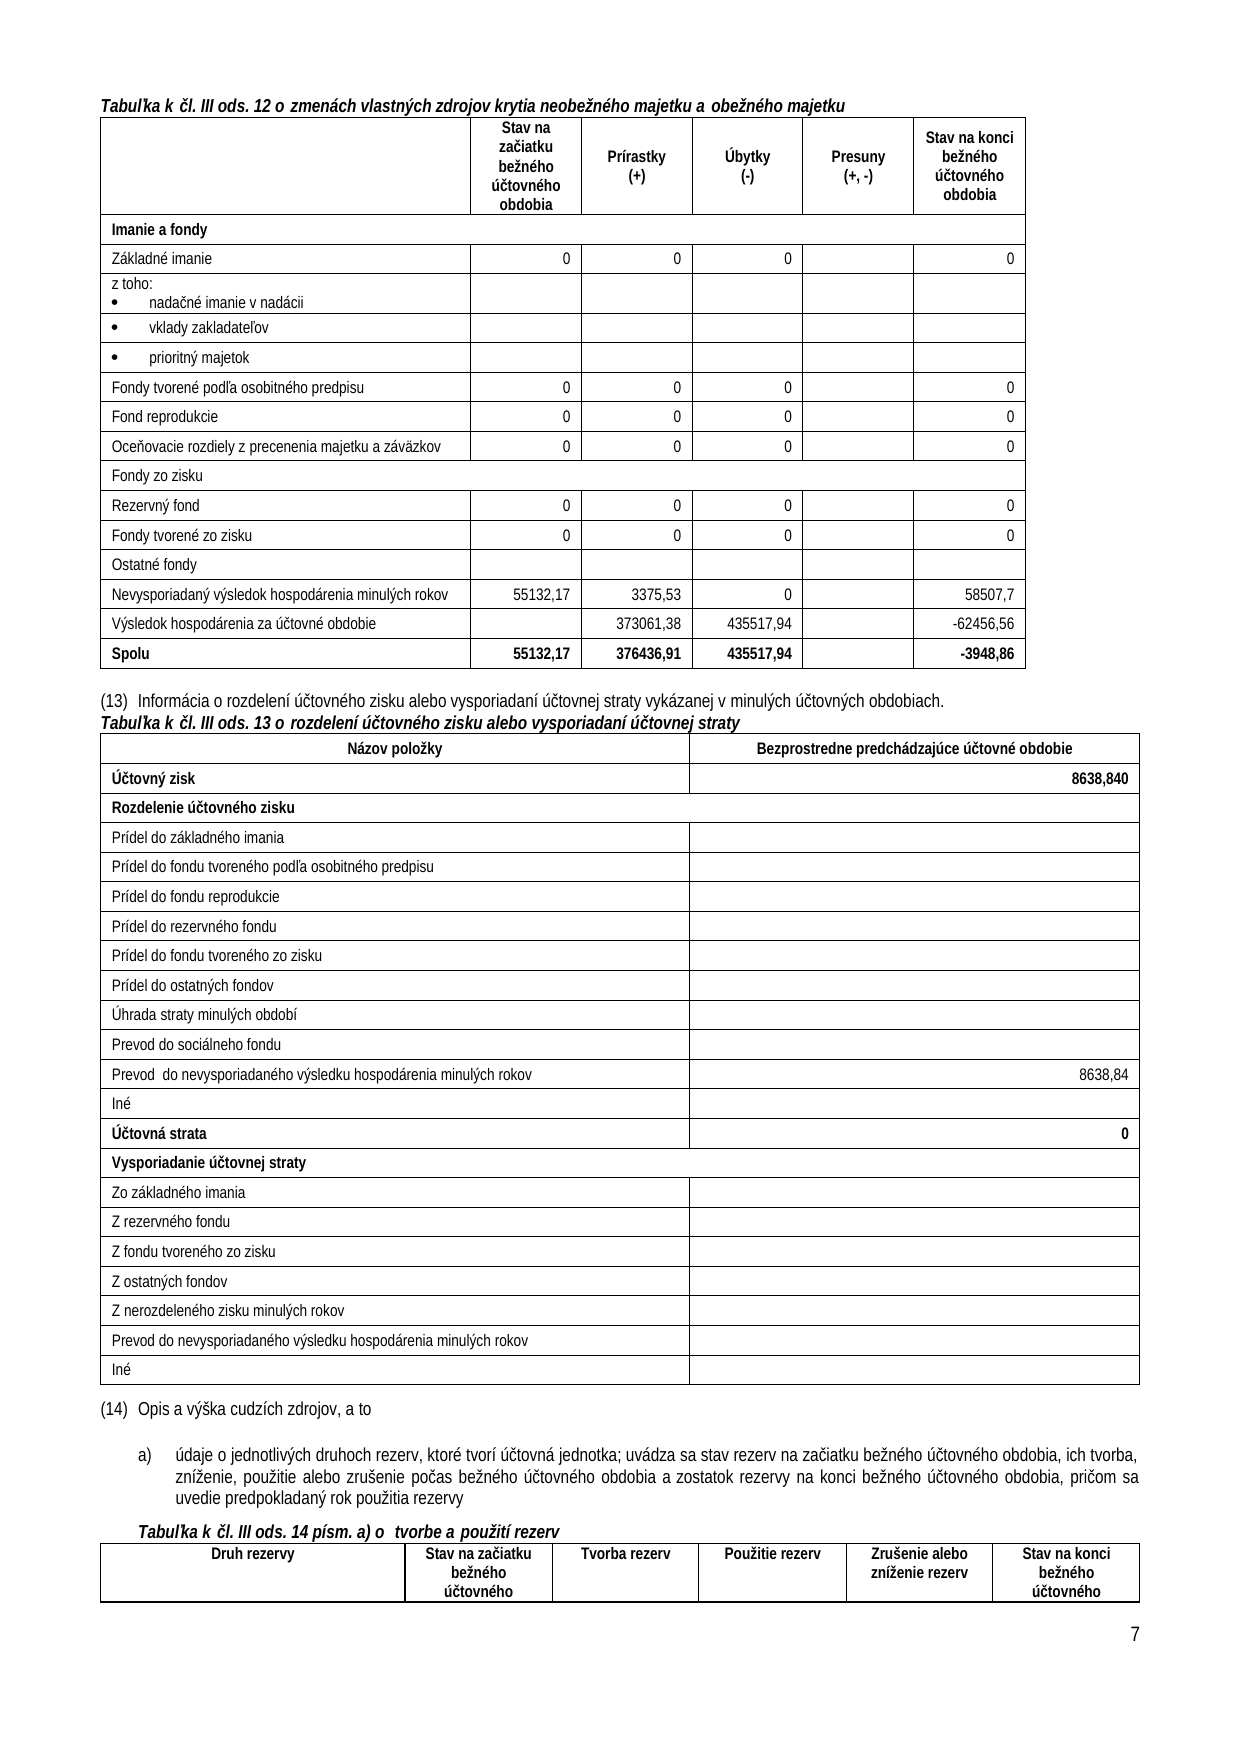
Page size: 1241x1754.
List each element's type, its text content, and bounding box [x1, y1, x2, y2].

table_cell Prevod do nevysporiadaného výsledku hospodárenia minulých rokov [101, 1326, 689, 1354]
table_cell [803, 432, 913, 460]
table_cell Prídel do fondu tvoreného zo zisku [101, 941, 689, 970]
table_cell 0 [693, 521, 802, 549]
table_cell 3375,53 [582, 580, 692, 608]
table_cell 435517,94 [693, 639, 802, 667]
table_header Názov položky [101, 734, 689, 763]
table_cell [690, 971, 1139, 999]
table_cell [582, 274, 692, 312]
table_cell 8638,840 [690, 764, 1139, 792]
table_header Presuny (+, -) [803, 118, 913, 214]
table_cell [471, 314, 581, 342]
table_cell [471, 343, 581, 372]
table_cell prioritný majetok [101, 343, 470, 372]
table_cell Rezervný fond [101, 491, 470, 519]
table_header Prírastky (+) [582, 118, 692, 214]
table_header Druh rezervy [101, 1544, 404, 1601]
table_cell [803, 373, 913, 401]
table_cell Iné [101, 1356, 689, 1384]
table_cell 0 [693, 402, 802, 431]
table_header Zrušenie alebo zníženie rezerv [847, 1544, 992, 1601]
table_cell [803, 491, 913, 519]
table_cell [914, 343, 1025, 372]
table_cell Prevod do sociálneho fondu [101, 1030, 689, 1059]
table_cell z toho: nadačné imanie v nadácii [101, 274, 470, 312]
table_cell Prídel do rezervného fondu [101, 912, 689, 940]
table_cell 0 [914, 245, 1025, 273]
table_cell [914, 274, 1025, 312]
table_cell 0 [471, 245, 581, 273]
table_cell [803, 521, 913, 549]
table_header Stav na konci bežného účtovného obdobia [914, 118, 1025, 214]
table_cell [803, 639, 913, 667]
list údaje o jednotlivých druhoch rezerv, ktoré tvorí účtovná jednotka; uvádza sa stav rezerv na začiatku bežného účtovného obdobia, ich tvorba, zníženie, použitie alebo zrušenie počas bežného účtovného obdobia a zostatok rezervy na konci bežného účtovného obdobia, pričom sa uvedie predpokladaný rok použitia rezervy [138, 1444, 1140, 1509]
table_cell Z ostatných fondov [101, 1267, 689, 1295]
table_cell -3948,86 [914, 639, 1025, 667]
table_cell 376436,91 [582, 639, 692, 667]
table_cell 0 [693, 491, 802, 519]
table_cell [690, 1178, 1139, 1207]
table_header Úbytky (-) [693, 118, 802, 214]
table_cell [582, 343, 692, 372]
table_header Použitie rezerv [699, 1544, 846, 1601]
table_cell [690, 1356, 1139, 1384]
table_cell [914, 550, 1025, 579]
table_cell [803, 580, 913, 608]
table_cell 0 [471, 402, 581, 431]
list Informácia o rozdelení účtovného zisku alebo vysporiadaní účtovnej straty vykázanej v minulých účtovných obdobiach. [100, 690, 1140, 712]
table_cell [690, 823, 1139, 852]
table_cell 8638,84 [690, 1060, 1139, 1088]
table_cell [582, 314, 692, 342]
table_cell 0 [693, 580, 802, 608]
table_cell [693, 343, 802, 372]
table_header [101, 118, 470, 214]
table_cell Vysporiadanie účtovnej straty [101, 1149, 1139, 1177]
table_cell Fondy zo zisku [101, 461, 1025, 490]
table_cell Rozdelenie účtovného zisku [101, 794, 1139, 822]
table_cell Účtovný zisk [101, 764, 689, 792]
table_cell [690, 1267, 1139, 1295]
table_cell Úhrada straty minulých období [101, 1001, 689, 1029]
table_cell 55132,17 [471, 580, 581, 608]
table_cell Fondy tvorené podľa osobitného predpisu [101, 373, 470, 401]
table_cell [690, 912, 1139, 940]
table_cell [690, 1208, 1139, 1236]
table_header Stav na začiatku bežného účtovného [406, 1544, 552, 1601]
table_cell 0 [471, 432, 581, 460]
table_cell Z nerozdeleného zisku minulých rokov [101, 1296, 689, 1325]
table_cell 0 [690, 1119, 1139, 1147]
table_cell Nevysporiadaný výsledok hospodárenia minulých rokov [101, 580, 470, 608]
table_cell Zo základného imania [101, 1178, 689, 1207]
table_cell 0 [582, 402, 692, 431]
table_cell Fondy tvorené zo zisku [101, 521, 470, 549]
table_cell [690, 1326, 1139, 1354]
table_cell Iné [101, 1089, 689, 1118]
table_cell [690, 1089, 1139, 1118]
table_cell 0 [914, 432, 1025, 460]
text Tabuľka k čl. III ods. 13 o rozdelení účtovného zisku alebo vysporiadaní účtovnej straty [100, 712, 1140, 733]
table_cell 0 [582, 432, 692, 460]
table_cell 0 [582, 373, 692, 401]
table_header Stav na začiatku bežného účtovného obdobia [471, 118, 581, 214]
table_cell Z fondu tvoreného zo zisku [101, 1237, 689, 1266]
table_cell 0 [471, 521, 581, 549]
table_cell 0 [693, 373, 802, 401]
table_cell [693, 314, 802, 342]
table_cell [693, 550, 802, 579]
table_cell Prídel do fondu tvoreného podľa osobitného predpisu [101, 853, 689, 881]
table_cell Fond reprodukcie [101, 402, 470, 431]
table_cell [582, 550, 692, 579]
table_cell 435517,94 [693, 609, 802, 638]
table_cell [803, 314, 913, 342]
table_cell [803, 609, 913, 638]
table_cell 0 [693, 245, 802, 273]
table_cell 0 [471, 491, 581, 519]
table_cell [471, 550, 581, 579]
table_cell Prídel do fondu reprodukcie [101, 882, 689, 911]
table_cell Prevod do nevysporiadaného výsledku hospodárenia minulých rokov [101, 1060, 689, 1088]
text Tabuľka k čl. III ods. 12 o zmenách vlastných zdrojov krytia neobežného majetku a obežného majetku [100, 95, 1140, 117]
table_cell Výsledok hospodárenia za účtovné obdobie [101, 609, 470, 638]
list Opis a výška cudzích zdrojov, a to [100, 1398, 1140, 1419]
table_cell 0 [914, 491, 1025, 519]
table_header Tvorba rezerv [553, 1544, 698, 1601]
table_cell [690, 1296, 1139, 1325]
table_cell [690, 882, 1139, 911]
table_cell Základné imanie [101, 245, 470, 273]
table_cell [471, 274, 581, 312]
table_cell [803, 245, 913, 273]
table_cell 0 [582, 491, 692, 519]
table_cell [693, 274, 802, 312]
table_cell Účtovná strata [101, 1119, 689, 1147]
table_cell [803, 402, 913, 431]
table_cell Prídel do ostatných fondov [101, 971, 689, 999]
table_cell [690, 1030, 1139, 1059]
table_cell Z rezervného fondu [101, 1208, 689, 1236]
table_header Bezprostredne predchádzajúce účtovné obdobie [690, 734, 1139, 763]
table_cell [914, 314, 1025, 342]
table_cell [690, 853, 1139, 881]
table_cell Oceňovacie rozdiely z precenenia majetku a záväzkov [101, 432, 470, 460]
table_cell [690, 941, 1139, 970]
table_cell 0 [914, 402, 1025, 431]
table_cell Spolu [101, 639, 470, 667]
text Tabuľka k čl. III ods. 14 písm. a) o tvorbe a použití rezerv [138, 1521, 1140, 1543]
table_cell Prídel do základného imania [101, 823, 689, 852]
table_cell Imanie a fondy [101, 215, 1025, 243]
table_cell 0 [693, 432, 802, 460]
table_cell vklady zakladateľov [101, 314, 470, 342]
table_cell [803, 343, 913, 372]
table_cell [471, 609, 581, 638]
table_cell -62456,56 [914, 609, 1025, 638]
table_cell [803, 550, 913, 579]
table_cell [803, 274, 913, 312]
table_cell 58507,7 [914, 580, 1025, 608]
table_cell 373061,38 [582, 609, 692, 638]
table_cell 0 [471, 373, 581, 401]
table_cell 0 [582, 245, 692, 273]
table_cell 55132,17 [471, 639, 581, 667]
table_cell [690, 1001, 1139, 1029]
table_header Stav na konci bežného účtovného [993, 1544, 1139, 1601]
table_cell [690, 1237, 1139, 1266]
table_cell 0 [914, 373, 1025, 401]
table_cell Ostatné fondy [101, 550, 470, 579]
table_cell 0 [914, 521, 1025, 549]
table_cell 0 [582, 521, 692, 549]
